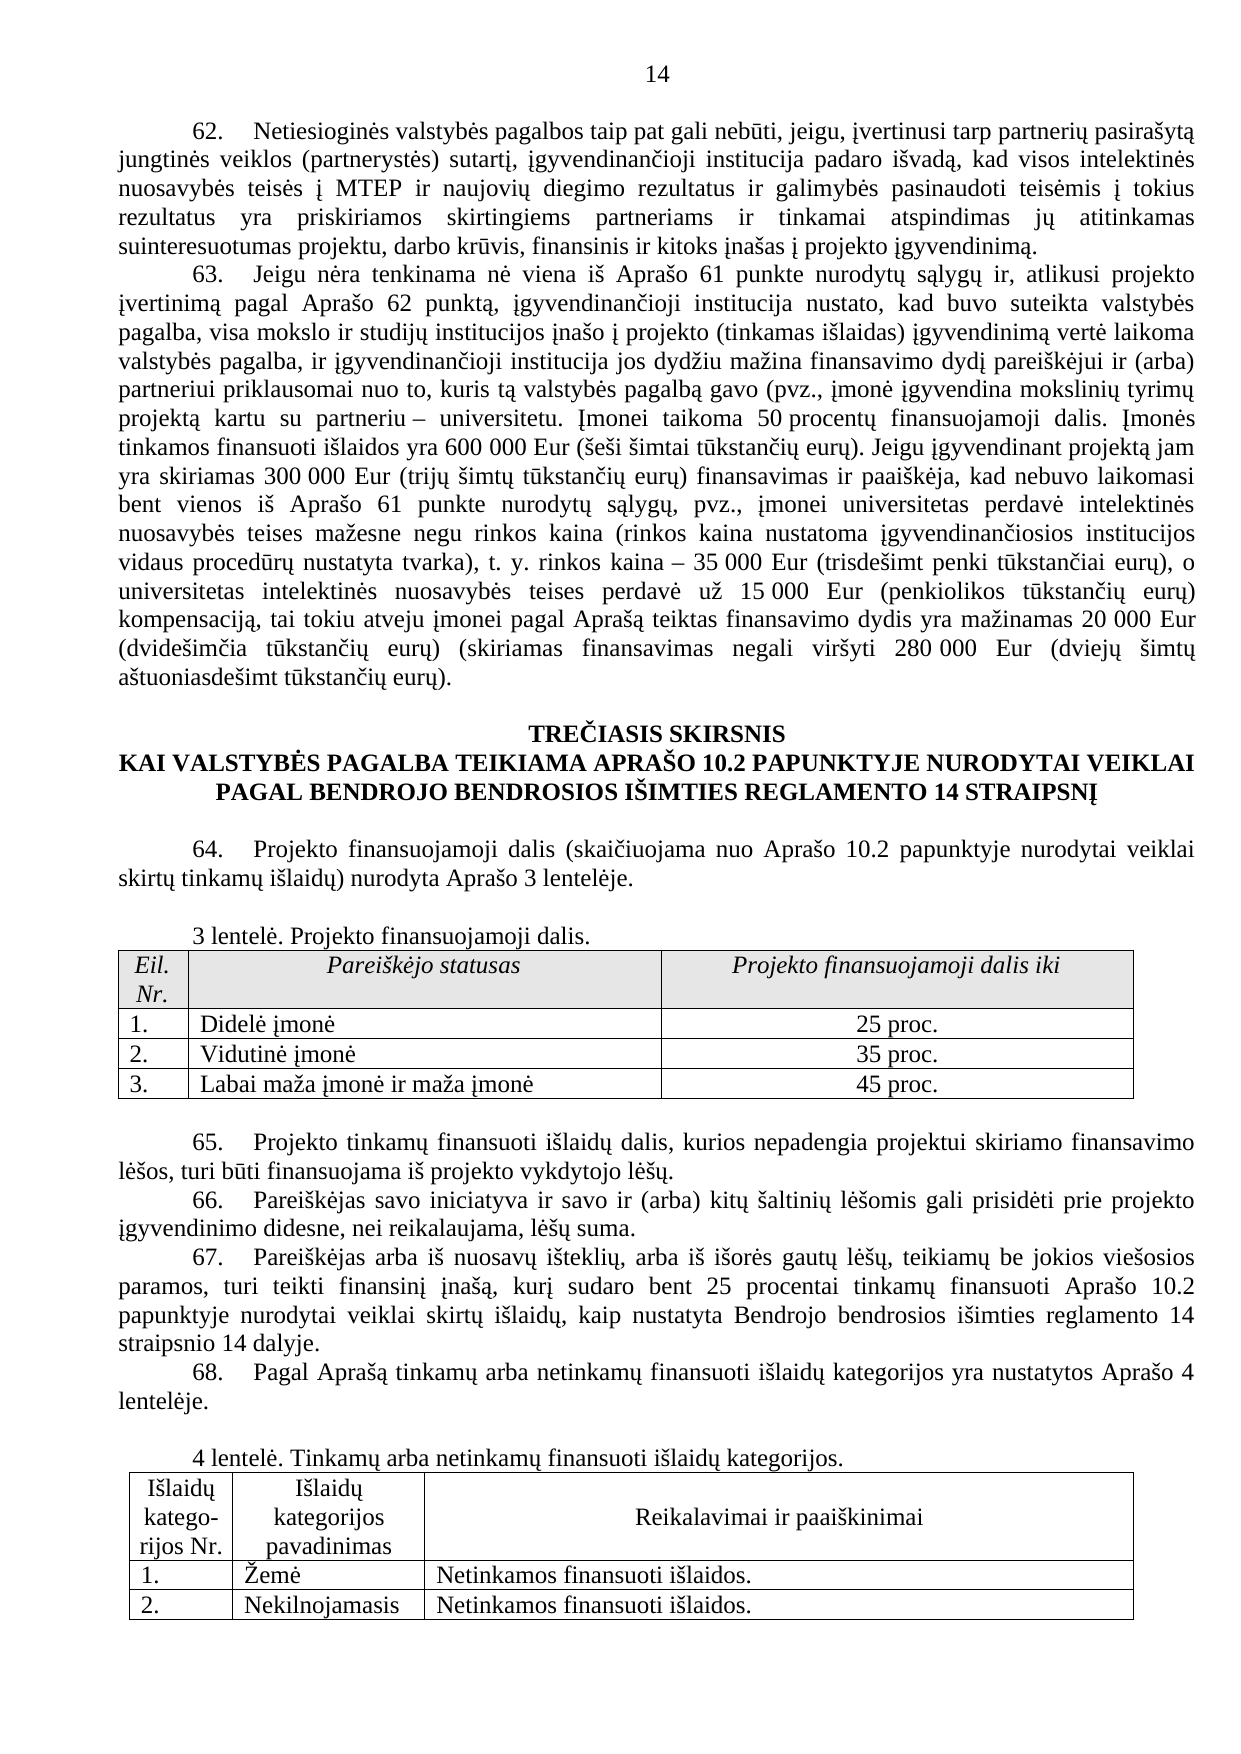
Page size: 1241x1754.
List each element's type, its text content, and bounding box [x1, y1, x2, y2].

table_cell Vidutinė įmonė [189, 1039, 661, 1068]
text 3 lentelė. Projekto finansuojamoji dalis. [118, 921, 1196, 949]
text 66. Pareiškėjas savo iniciatyva ir savo ir (arba) kitų šaltinių lėšomis gali prisidėti prie projekto įgyvendinimo didesne, nei reikalaujama, lėšų suma. [118, 1185, 1196, 1242]
table_cell 35 proc. [662, 1039, 1133, 1068]
table_header Išlaidų kategorijos pavadinimas [233, 1473, 424, 1559]
table_cell Nekilnojamasis [233, 1590, 424, 1619]
table_cell 45 proc. [662, 1069, 1133, 1097]
text KAI VALSTYBĖS PAGALBA TEIKIAMA APRAŠO 10.2 PAPUNKTYJE NURODYTAI VEIKLAI PAGAL BENDROJO BENDROSIOS IŠIMTIES REGLAMENTO 14 STRAIPSNĮ [118, 748, 1196, 806]
table_cell 3. [119, 1069, 188, 1097]
text 63. Jeigu nėra tenkinama nė viena iš Aprašo 61 punkte nurodytų sąlygų ir, atlikusi projekto įvertinimą pagal Aprašo 62 punktą, įgyvendinančioji institucija nustato, kad buvo suteikta valstybės pagalba, visa mokslo ir studijų institucijos įnašo į projekto (tinkamas išlaidas) įgyvendinimą vertė laikoma valstybės pagalba, ir įgyvendinančioji institucija jos dydžiu mažina finansavimo dydį pareiškėjui ir (arba) partneriui priklausomai nuo to, kuris tą valstybės pagalbą gavo (pvz., įmonė įgyvendina mokslinių tyrimų projektą kartu su partneriu – universitetu. Įmonei taikoma 50 procentų finansuojamoji dalis. Įmonės tinkamos finansuoti išlaidos yra 600 000 Eur (šeši šimtai tūkstančių eurų). Jeigu įgyvendinant projektą jam yra skiriamas 300 000 Eur (trijų šimtų tūkstančių eurų) finansavimas ir paaiškėja, kad nebuvo laikomasi bent vienos iš Aprašo 61 punkte nurodytų sąlygų, pvz., įmonei universitetas perdavė intelektinės nuosavybės teises mažesne negu rinkos kaina (rinkos kaina nustatoma įgyvendinančiosios institucijos vidaus procedūrų nustatyta tvarka), t. y. rinkos kaina – 35 000 Eur (trisdešimt penki tūkstančiai eurų), o universitetas intelektinės nuosavybės teises perdavė už 15 000 Eur (penkiolikos tūkstančių eurų) kompensaciją, tai tokiu atveju įmonei pagal Aprašą teiktas finansavimo dydis yra mažinamas 20 000 Eur (dvidešimčia tūkstančių eurų) (skiriamas finansavimas negali viršyti 280 000 Eur (dviejų šimtų aštuoniasdešimt tūkstančių eurų). [118, 259, 1196, 691]
table_header Reikalavimai ir paaiškinimai [425, 1473, 1133, 1559]
table_cell 1. [119, 1009, 188, 1038]
text 67. Pareiškėjas arba iš nuosavų išteklių, arba iš išorės gautų lėšų, teikiamų be jokios viešosios paramos, turi teikti finansinį įnašą, kurį sudaro bent 25 procentai tinkamų finansuoti Aprašo 10.2 papunktyje nurodytai veiklai skirtų išlaidų, kaip nustatyta Bendrojo bendrosios išimties reglamento 14 straipsnio 14 dalyje. [118, 1242, 1196, 1357]
table_cell Labai maža įmonė ir maža įmonė [189, 1069, 661, 1097]
text 65. Projekto tinkamų finansuoti išlaidų dalis, kurios nepadengia projektui skiriamo finansavimo lėšos, turi būti finansuojama iš projekto vykdytojo lėšų. [118, 1127, 1196, 1185]
table_header Išlaidų katego-rijos Nr. [130, 1473, 232, 1559]
table_cell 25 proc. [662, 1009, 1133, 1038]
table_cell Žemė [233, 1561, 424, 1589]
table_cell Netinkamos finansuoti išlaidos. [425, 1561, 1133, 1589]
table_cell 1. [130, 1561, 232, 1589]
table_cell Didelė įmonė [189, 1009, 661, 1038]
table_header Projekto finansuojamoji dalis iki [662, 951, 1133, 1008]
text 68. Pagal Aprašą tinkamų arba netinkamų finansuoti išlaidų kategorijos yra nustatytos Aprašo 4 lentelėje. [118, 1357, 1196, 1415]
text 4 lentelė. Tinkamų arba netinkamų finansuoti išlaidų kategorijos. [118, 1443, 1196, 1472]
table_header Pareiškėjo statusas [189, 951, 661, 1008]
text TREČIASIS SKIRSNIS [118, 719, 1196, 748]
table_cell Netinkamos finansuoti išlaidos. [425, 1590, 1133, 1619]
text 64. Projekto finansuojamoji dalis (skaičiuojama nuo Aprašo 10.2 papunktyje nurodytai veiklai skirtų tinkamų išlaidų) nurodyta Aprašo 3 lentelėje. [118, 834, 1196, 892]
table_cell 2. [119, 1039, 188, 1068]
table_cell 2. [130, 1590, 232, 1619]
text 62. Netiesioginės valstybės pagalbos taip pat gali nebūti, jeigu, įvertinusi tarp partnerių pasirašytą jungtinės veiklos (partnerystės) sutartį, įgyvendinančioji institucija padaro išvadą, kad visos intelektinės nuosavybės teisės į MTEP ir naujovių diegimo rezultatus ir galimybės pasinaudoti teisėmis į tokius rezultatus yra priskiriamos skirtingiems partneriams ir tinkamai atspindimas jų atitinkamas suinteresuotumas projektu, darbo krūvis, finansinis ir kitoks įnašas į projekto įgyvendinimą. [118, 116, 1196, 259]
table_header Eil. Nr. [119, 951, 188, 1008]
